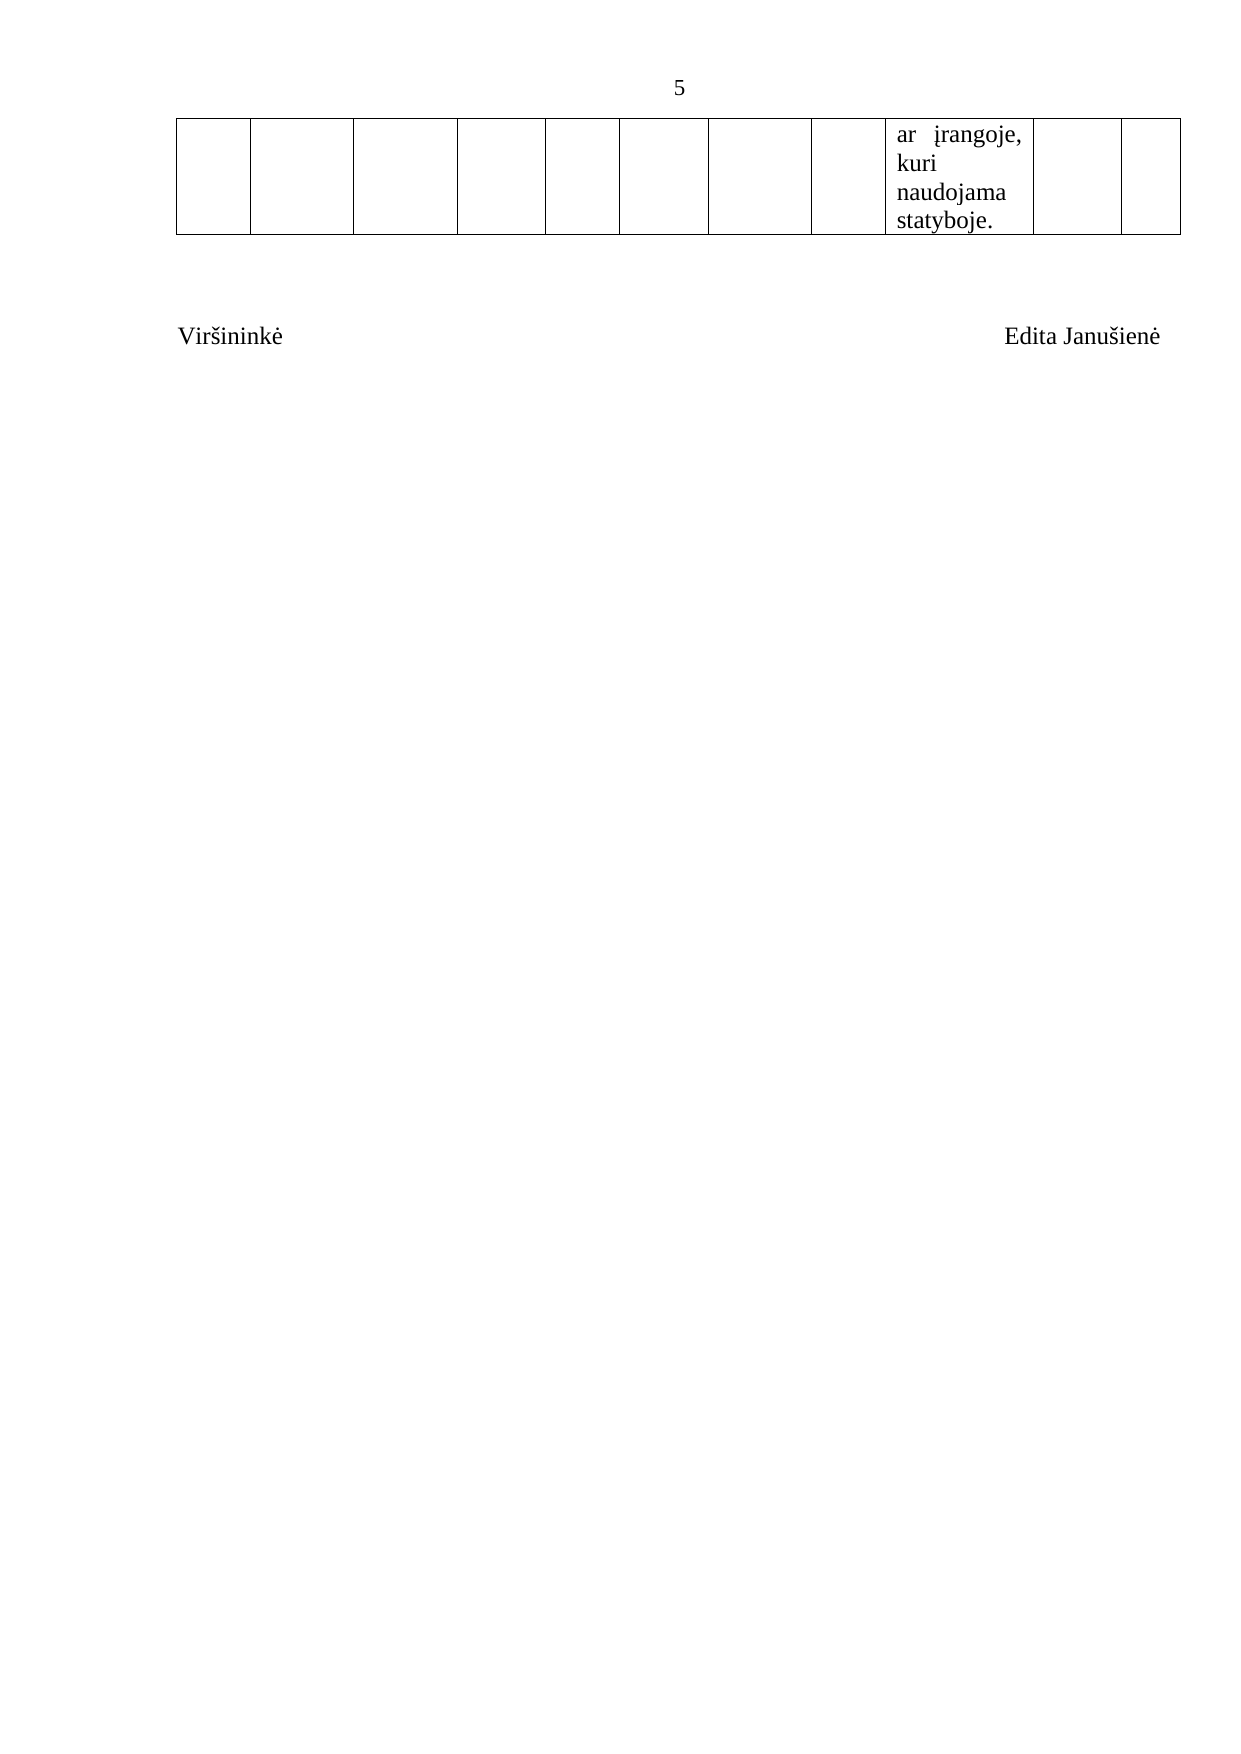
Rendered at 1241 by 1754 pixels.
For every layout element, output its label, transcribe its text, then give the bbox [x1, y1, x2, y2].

text Viršininkė Edita Janušienė [177, 321, 1181, 350]
table_header [177, 119, 250, 234]
table_header [1122, 119, 1180, 234]
table_header [812, 119, 885, 234]
table_header [546, 119, 619, 234]
table_header [709, 119, 811, 234]
table_header [1034, 119, 1121, 234]
table_header ar įrangoje, kuri naudojama statyboje. [886, 119, 1033, 234]
table_header [251, 119, 353, 234]
table_header [354, 119, 457, 234]
table_header [620, 119, 708, 234]
table_header [458, 119, 545, 234]
